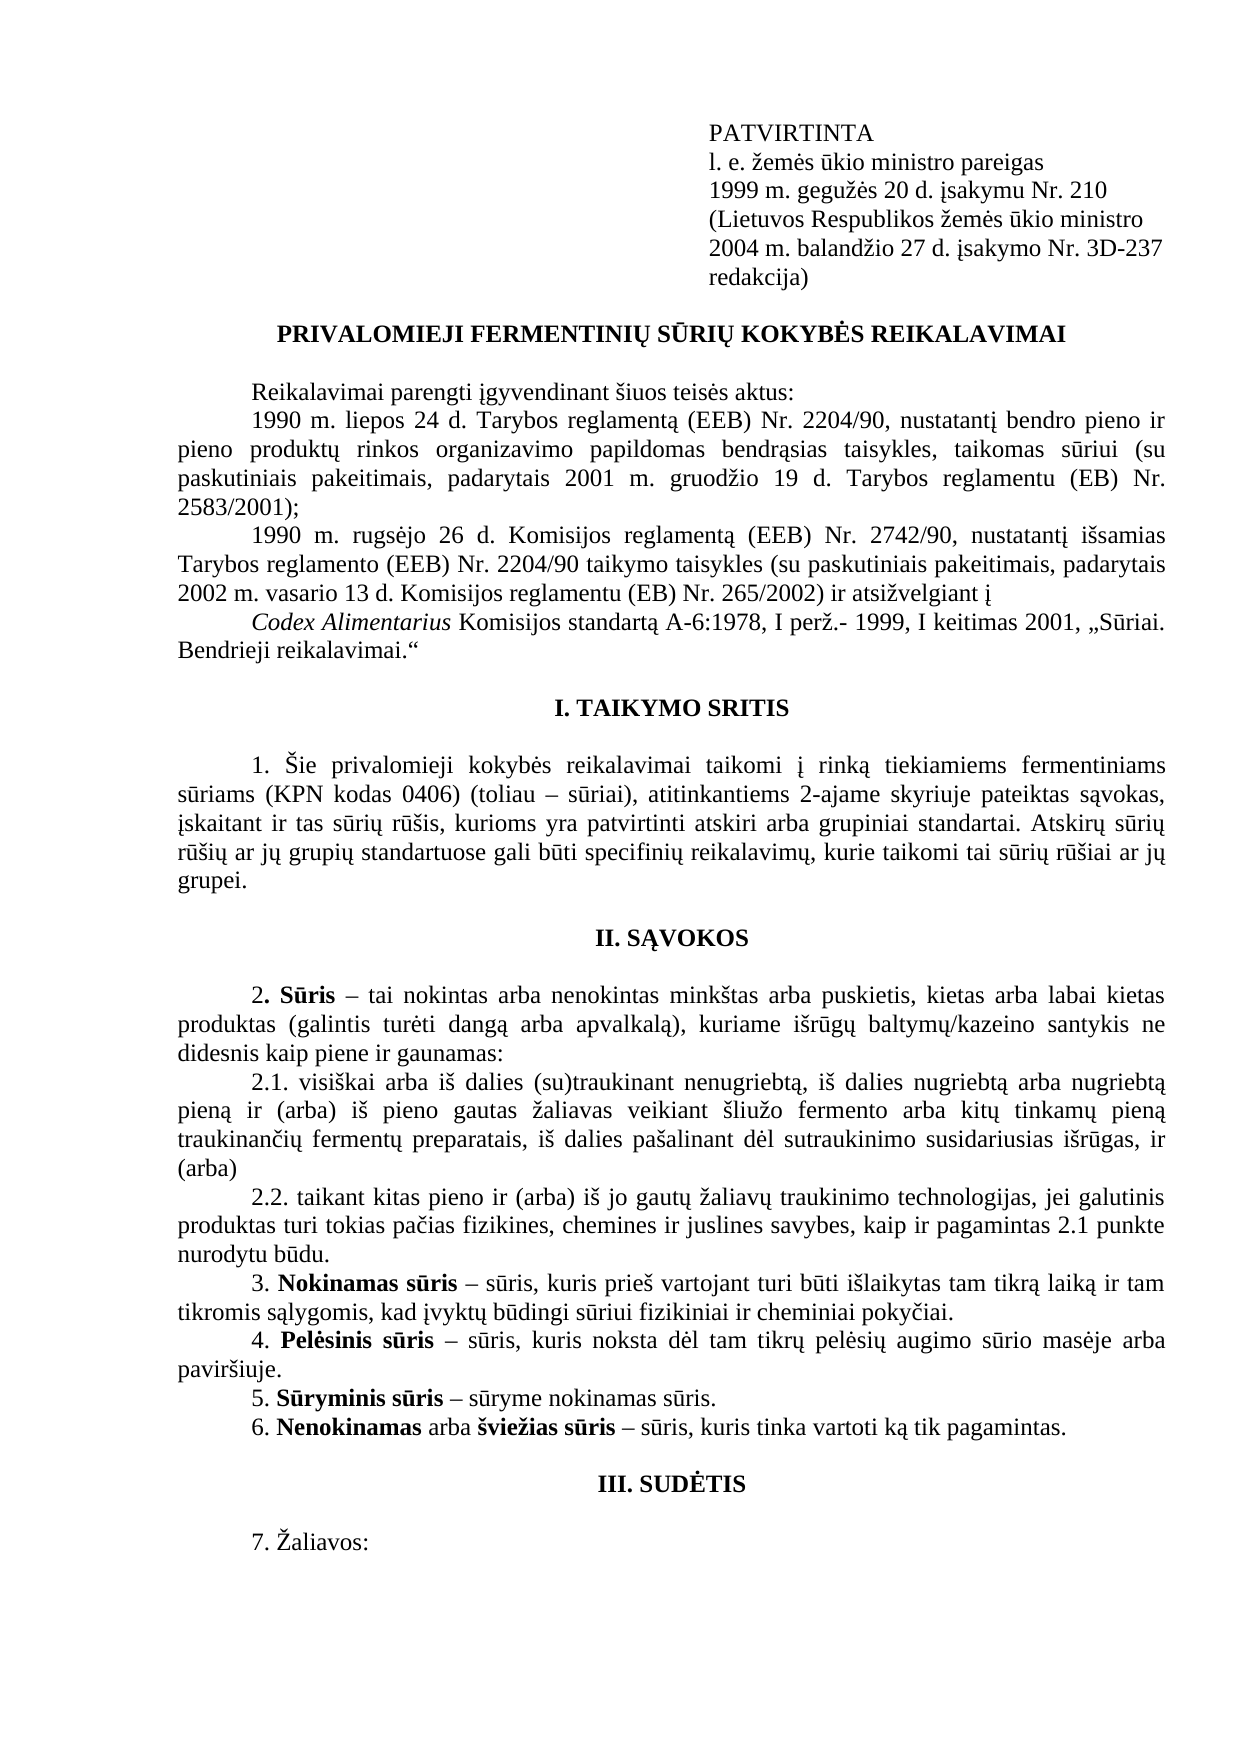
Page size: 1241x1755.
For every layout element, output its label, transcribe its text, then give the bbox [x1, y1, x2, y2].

text 2.1. visiškai arba iš dalies (su)traukinant nenugriebtą, iš dalies nugriebtą arba nugriebtą pieną ir (arba) iš pieno gautas žaliavas veikiant šliužo fermento arba kitų tinkamų pieną traukinančių fermentų preparatais, iš dalies pašalinant dėl sutraukinimo susidariusias išrūgas, ir (arba) [177, 1067, 1166, 1182]
text 2. Sūris – tai nokintas arba nenokintas minkštas arba puskietis, kietas arba labai kietas produktas (galintis turėti dangą arba apvalkalą), kuriame išrūgų baltymų/kazeino santykis ne didesnis kaip piene ir gaunamas: [177, 981, 1166, 1067]
text 4. Pelėsinis sūris – sūris, kuris noksta dėl tam tikrų pelėsių augimo sūrio masėje arba paviršiuje. [177, 1326, 1166, 1383]
text 1. Šie privalomieji kokybės reikalavimai taikomi į rinką tiekiamiems fermentiniams sūriams (KPN kodas 0406) (toliau – sūriai), atitinkantiems 2-ajame skyriuje pateiktas sąvokas, įskaitant ir tas sūrių rūšis, kurioms yra patvirtinti atskiri arba grupiniai standartai. Atskirų sūrių rūšių ar jų grupių standartuose gali būti specifinių reikalavimų, kurie taikomi tai sūrių rūšiai ar jų grupei. [177, 751, 1166, 894]
text 3. Nokinamas sūris – sūris, kuris prieš vartojant turi būti išlaikytas tam tikrą laiką ir tam tikromis sąlygomis, kad įvyktų būdingi sūriui fizikiniai ir cheminiai pokyčiai. [177, 1268, 1166, 1326]
text redakcija) [177, 262, 1166, 291]
text 7. Žaliavos: [177, 1527, 1166, 1556]
text Reikalavimai parengti įgyvendinant šiuos teisės aktus: [177, 377, 1166, 406]
text 1990 m. liepos 24 d. Tarybos reglamentą (EEB) Nr. 2204/90, nustatantį bendro pieno ir pieno produktų rinkos organizavimo papildomas bendrąsias taisykles, taikomas sūriui (su paskutiniais pakeitimais, padarytais 2001 m. gruodžio 19 d. Tarybos reglamentu (EB) Nr. 2583/2001); [177, 406, 1166, 521]
text PRIVALOMIEJI FERMENTINIŲ SŪRIŲ KOKYBĖS REIKALAVIMAI [177, 319, 1166, 348]
text 5. Sūryminis sūris – sūryme nokinamas sūris. [177, 1383, 1166, 1412]
text I. TAIKYMO SRITIS [177, 693, 1166, 722]
text (Lietuvos Respublikos žemės ūkio ministro [177, 204, 1166, 233]
text l. e. žemės ūkio ministro pareigas [177, 147, 1166, 176]
text 2004 m. balandžio 27 d. įsakymo Nr. 3D-237 [177, 233, 1166, 262]
text PATVIRTINTA [709, 118, 1166, 147]
text 6. Nenokinamas arba šviežias sūris – sūris, kuris tinka vartoti ką tik pagamintas. [177, 1412, 1166, 1441]
text III. SUDĖTIS [177, 1469, 1166, 1498]
text 2.2. taikant kitas pieno ir (arba) iš jo gautų žaliavų traukinimo technologijas, jei galutinis produktas turi tokias pačias fizikines, chemines ir juslines savybes, kaip ir pagamintas 2.1 punkte nurodytu būdu. [177, 1182, 1166, 1268]
text Codex Alimentarius Komisijos standartą A-6:1978, I perž.- 1999, I keitimas 2001, „Sūriai. Bendrieji reikalavimai.“ [177, 607, 1166, 664]
text 1990 m. rugsėjo 26 d. Komisijos reglamentą (EEB) Nr. 2742/90, nustatantį išsamias Tarybos reglamento (EEB) Nr. 2204/90 taikymo taisykles (su paskutiniais pakeitimais, padarytais 2002 m. vasario 13 d. Komisijos reglamentu (EB) Nr. 265/2002) ir atsižvelgiant į [177, 521, 1166, 607]
text II. SĄVOKOS [177, 923, 1166, 952]
text 1999 m. gegužės 20 d. įsakymu Nr. 210 [177, 176, 1166, 204]
